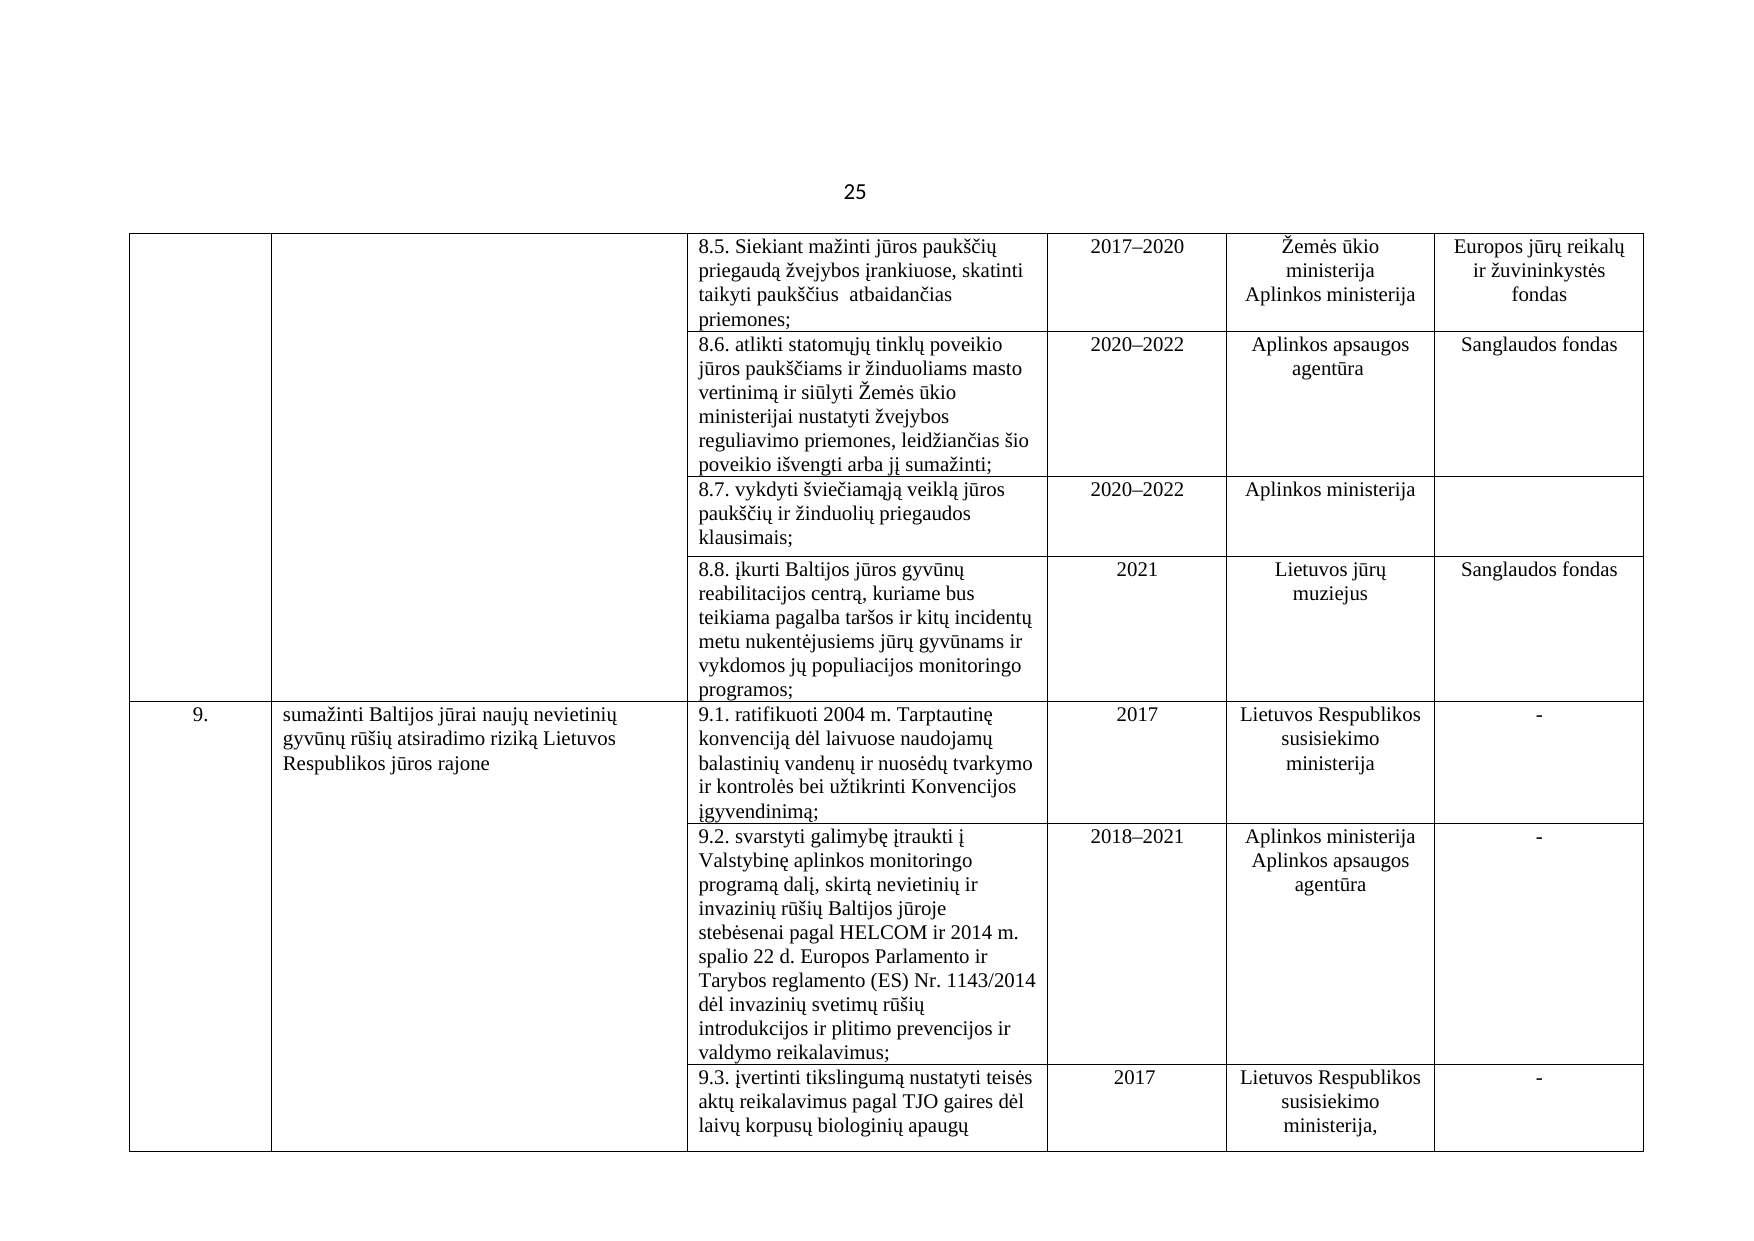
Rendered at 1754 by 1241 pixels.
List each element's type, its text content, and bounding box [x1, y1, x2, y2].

table_cell 8.8. įkurti Baltijos jūros gyvūnų reabilitacijos centrą, kuriame bus teikiama pagalba taršos ir kitų incidentų metu nukentėjusiems jūrų gyvūnams ir vykdomos jų populiacijos monitoringo programos; [688, 557, 1047, 701]
table_cell - [1435, 702, 1643, 823]
table_cell 9.3. įvertinti tikslingumą nustatyti teisės aktų reikalavimus pagal TJO gaires dėl laivų korpusų biologinių apaugų [688, 1065, 1047, 1151]
table_cell 9.1. ratifikuoti 2004 m. Tarptautinę konvenciją dėl laivuose naudojamų balastinių vandenų ir nuosėdų tvarkymo ir kontrolės bei užtikrinti Konvencijos įgyvendinimą; [688, 702, 1047, 823]
table_cell 8.5. Siekiant mažinti jūros paukščių priegaudą žvejybos įrankiuose, skatinti taikyti paukščius atbaidančias priemones; [688, 234, 1047, 331]
table_cell Europos jūrų reikalų ir žuvininkystės fondas [1435, 234, 1643, 331]
table_cell Aplinkos ministerija Aplinkos apsaugos agentūra [1227, 824, 1434, 1064]
table_cell Lietuvos jūrų muziejus [1227, 557, 1434, 701]
table_cell 2020–2022 [1048, 332, 1226, 476]
table_cell - [1435, 1065, 1643, 1151]
table_cell 2018–2021 [1048, 824, 1226, 1064]
table_cell - [1435, 824, 1643, 1064]
table_cell Lietuvos Respublikos susisiekimo ministerija [1227, 702, 1434, 823]
table_cell 2017 [1048, 702, 1226, 823]
table_cell Lietuvos Respublikos susisiekimo ministerija, [1227, 1065, 1434, 1151]
table_cell 2017 [1048, 1065, 1226, 1151]
table_cell Sanglaudos fondas [1435, 332, 1643, 476]
table_cell [130, 234, 271, 701]
table_cell sumažinti Baltijos jūrai naujų nevietinių gyvūnų rūšių atsiradimo riziką Lietuvos Respublikos jūros rajone [272, 702, 687, 1151]
table_cell [1435, 477, 1643, 556]
table_cell Aplinkos apsaugos agentūra [1227, 332, 1434, 476]
table_cell [272, 234, 687, 701]
table_cell 9.2. svarstyti galimybę įtraukti į Valstybinę aplinkos monitoringo programą dalį, skirtą nevietinių ir invazinių rūšių Baltijos jūroje stebėsenai pagal HELCOM ir 2014 m. spalio 22 d. Europos Parlamento ir Tarybos reglamento (ES) Nr. 1143/2014 dėl invazinių svetimų rūšių introdukcijos ir plitimo prevencijos ir valdymo reikalavimus; [688, 824, 1047, 1064]
table_cell 2017–2020 [1048, 234, 1226, 331]
table_cell 8.6. atlikti statomųjų tinklų poveikio jūros paukščiams ir žinduoliams masto vertinimą ir siūlyti Žemės ūkio ministerijai nustatyti žvejybos reguliavimo priemones, leidžiančias šio poveikio išvengti arba jį sumažinti; [688, 332, 1047, 476]
table_cell Aplinkos ministerija [1227, 477, 1434, 556]
table_cell Žemės ūkio ministerija Aplinkos ministerija [1227, 234, 1434, 331]
table_cell 2021 [1048, 557, 1226, 701]
table_cell Sanglaudos fondas [1435, 557, 1643, 701]
table_cell 8.7. vykdyti šviečiamąją veiklą jūros paukščių ir žinduolių priegaudos klausimais; [688, 477, 1047, 556]
table_cell 2020–2022 [1048, 477, 1226, 556]
table_cell 9. [130, 702, 271, 1151]
